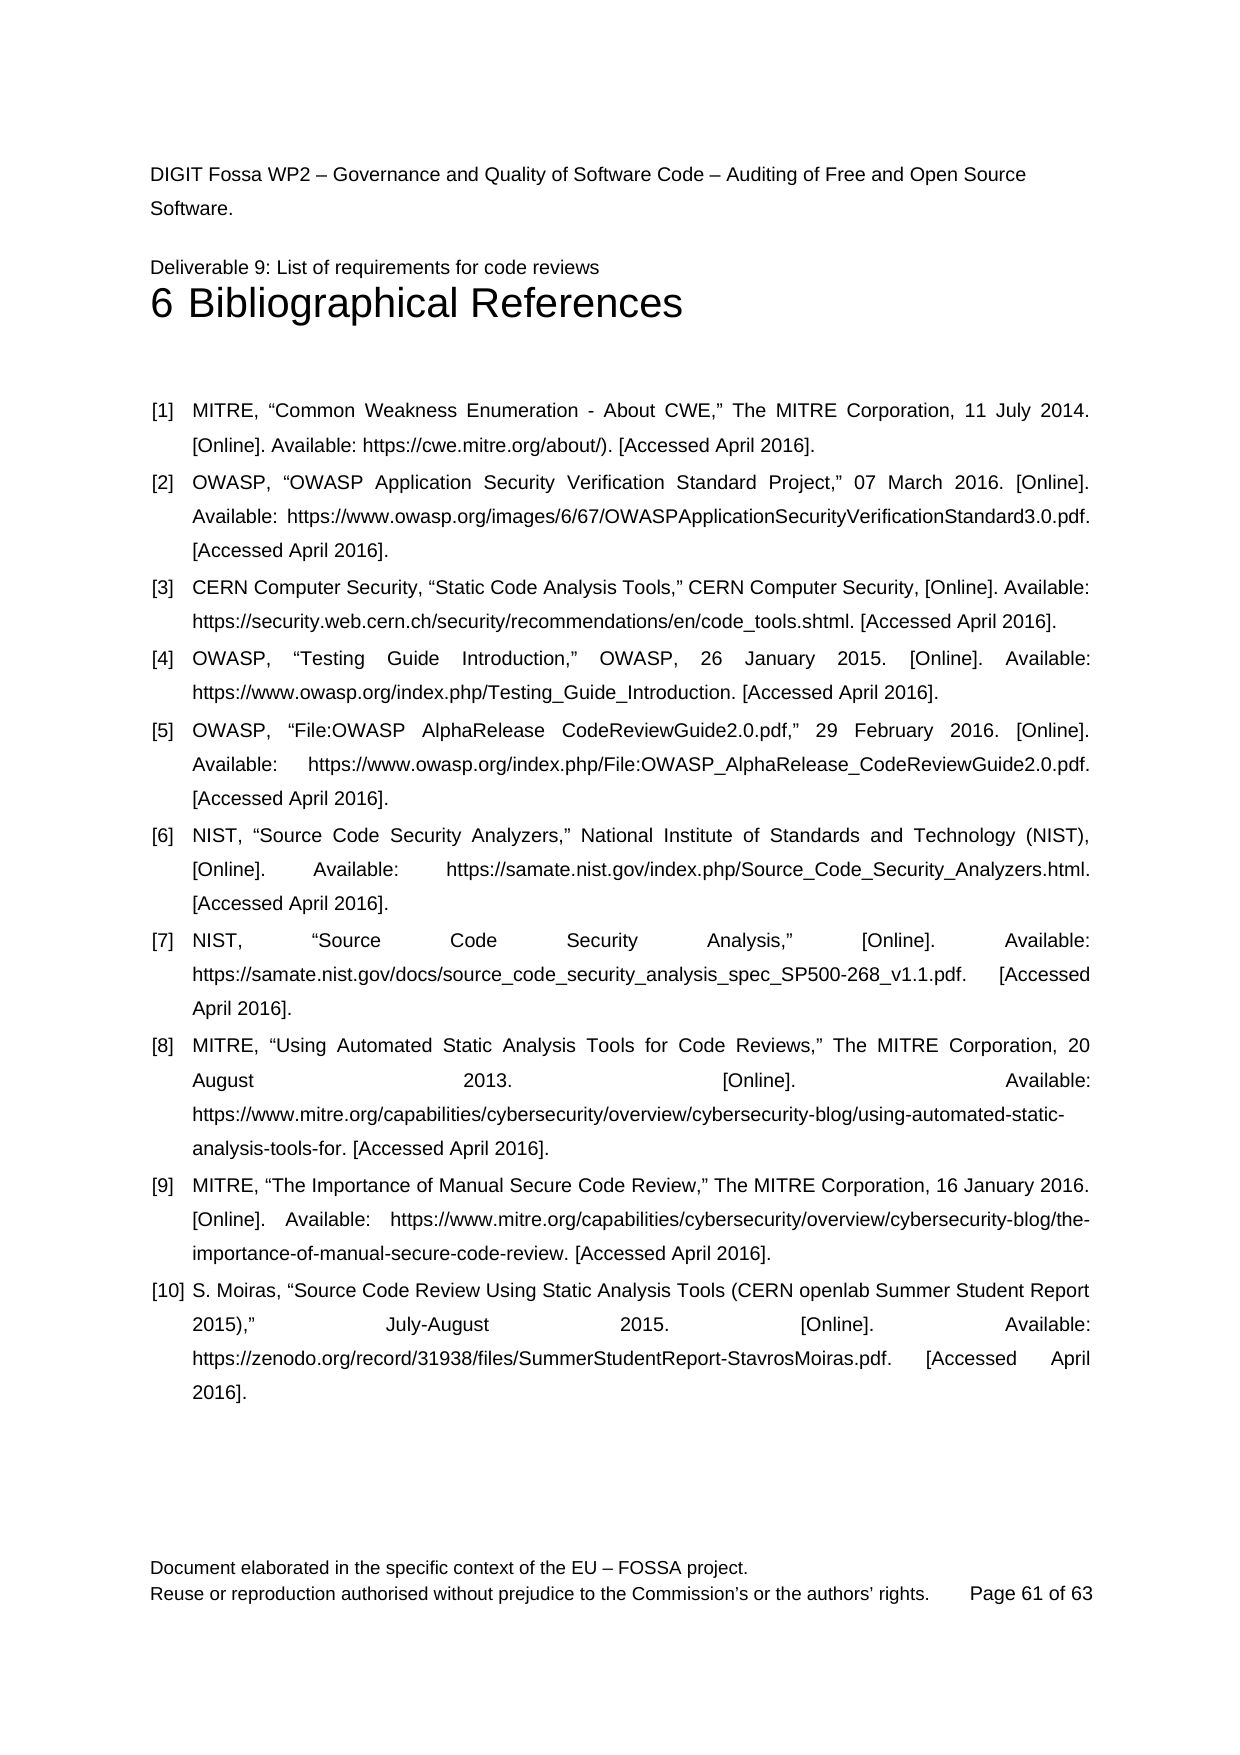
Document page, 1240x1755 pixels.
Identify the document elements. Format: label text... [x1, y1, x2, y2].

table_cell [10] [150, 1278, 190, 1417]
subtitle Bibliographical References [150, 278, 1093, 326]
table_cell S. Moiras, “Source Code Review Using Static Analysis Tools (CERN openlab Summer Student Report 2015),” July-August 2015. [Online]. Available: https://zenodo.org/record/31938/files/SummerStudentReport-StavrosMoiras.pdf. [Accessed April 2016]. [190, 1278, 1093, 1417]
table_cell [8] [150, 1033, 190, 1172]
table_cell [9] [150, 1172, 190, 1277]
table_cell OWASP, “Testing Guide Introduction,” OWASP, 26 January 2015. [Online]. Available: https://www.owasp.org/index.php/Testing_Guide_Introduction. [Accessed April 2016]. [190, 646, 1093, 717]
table_cell [4] [150, 646, 190, 717]
table_cell NIST, “Source Code Security Analysis,” [Online]. Available: https://samate.nist.gov/docs/source_code_security_analysis_spec_SP500-268_v1.1.pdf. [Accessed April 2016]. [190, 928, 1093, 1033]
table_cell [5] [150, 717, 190, 822]
table_cell [7] [150, 928, 190, 1033]
table_cell MITRE, “The Importance of Manual Secure Code Review,” The MITRE Corporation, 16 January 2016. [Online]. Available: https://www.mitre.org/capabilities/cybersecurity/overview/cybersecurity-blog/the-importance-of-manual-secure-code-review. [Accessed April 2016]. [190, 1172, 1093, 1277]
table_cell OWASP, “OWASP Application Security Verification Standard Project,” 07 March 2016. [Online]. Available: https://www.owasp.org/images/6/67/OWASPApplicationSecurityVerificationStandard3.0.pdf. [Accessed April 2016]. [190, 469, 1093, 574]
table_cell OWASP, “File:OWASP AlphaRelease CodeReviewGuide2.0.pdf,” 29 February 2016. [Online]. Available: https://www.owasp.org/index.php/File:OWASP_AlphaRelease_CodeReviewGuide2.0.pdf. [Accessed April 2016]. [190, 717, 1093, 822]
table_header MITRE, “Common Weakness Enumeration - About CWE,” The MITRE Corporation, 11 July 2014. [Online]. Available: https://cwe.mitre.org/about/). [Accessed April 2016]. [190, 398, 1093, 469]
table_cell NIST, “Source Code Security Analyzers,” National Institute of Standards and Technology (NIST), [Online]. Available: https://samate.nist.gov/index.php/Source_Code_Security_Analyzers.html. [Accessed April 2016]. [190, 822, 1093, 927]
table_cell [3] [150, 574, 190, 646]
table_cell [2] [150, 469, 190, 574]
table_cell MITRE, “Using Automated Static Analysis Tools for Code Reviews,” The MITRE Corporation, 20 August 2013. [Online]. Available: https://www.mitre.org/capabilities/cybersecurity/overview/cybersecurity-blog/using-automated-static-analysis-tools-for. [Accessed April 2016]. [190, 1033, 1093, 1172]
table_header [1] [150, 398, 190, 469]
table_cell [6] [150, 822, 190, 927]
table_cell CERN Computer Security, “Static Code Analysis Tools,” CERN Computer Security, [Online]. Available: https://security.web.cern.ch/security/recommendations/en/code_tools.shtml. [Accessed April 2016]. [190, 574, 1093, 646]
